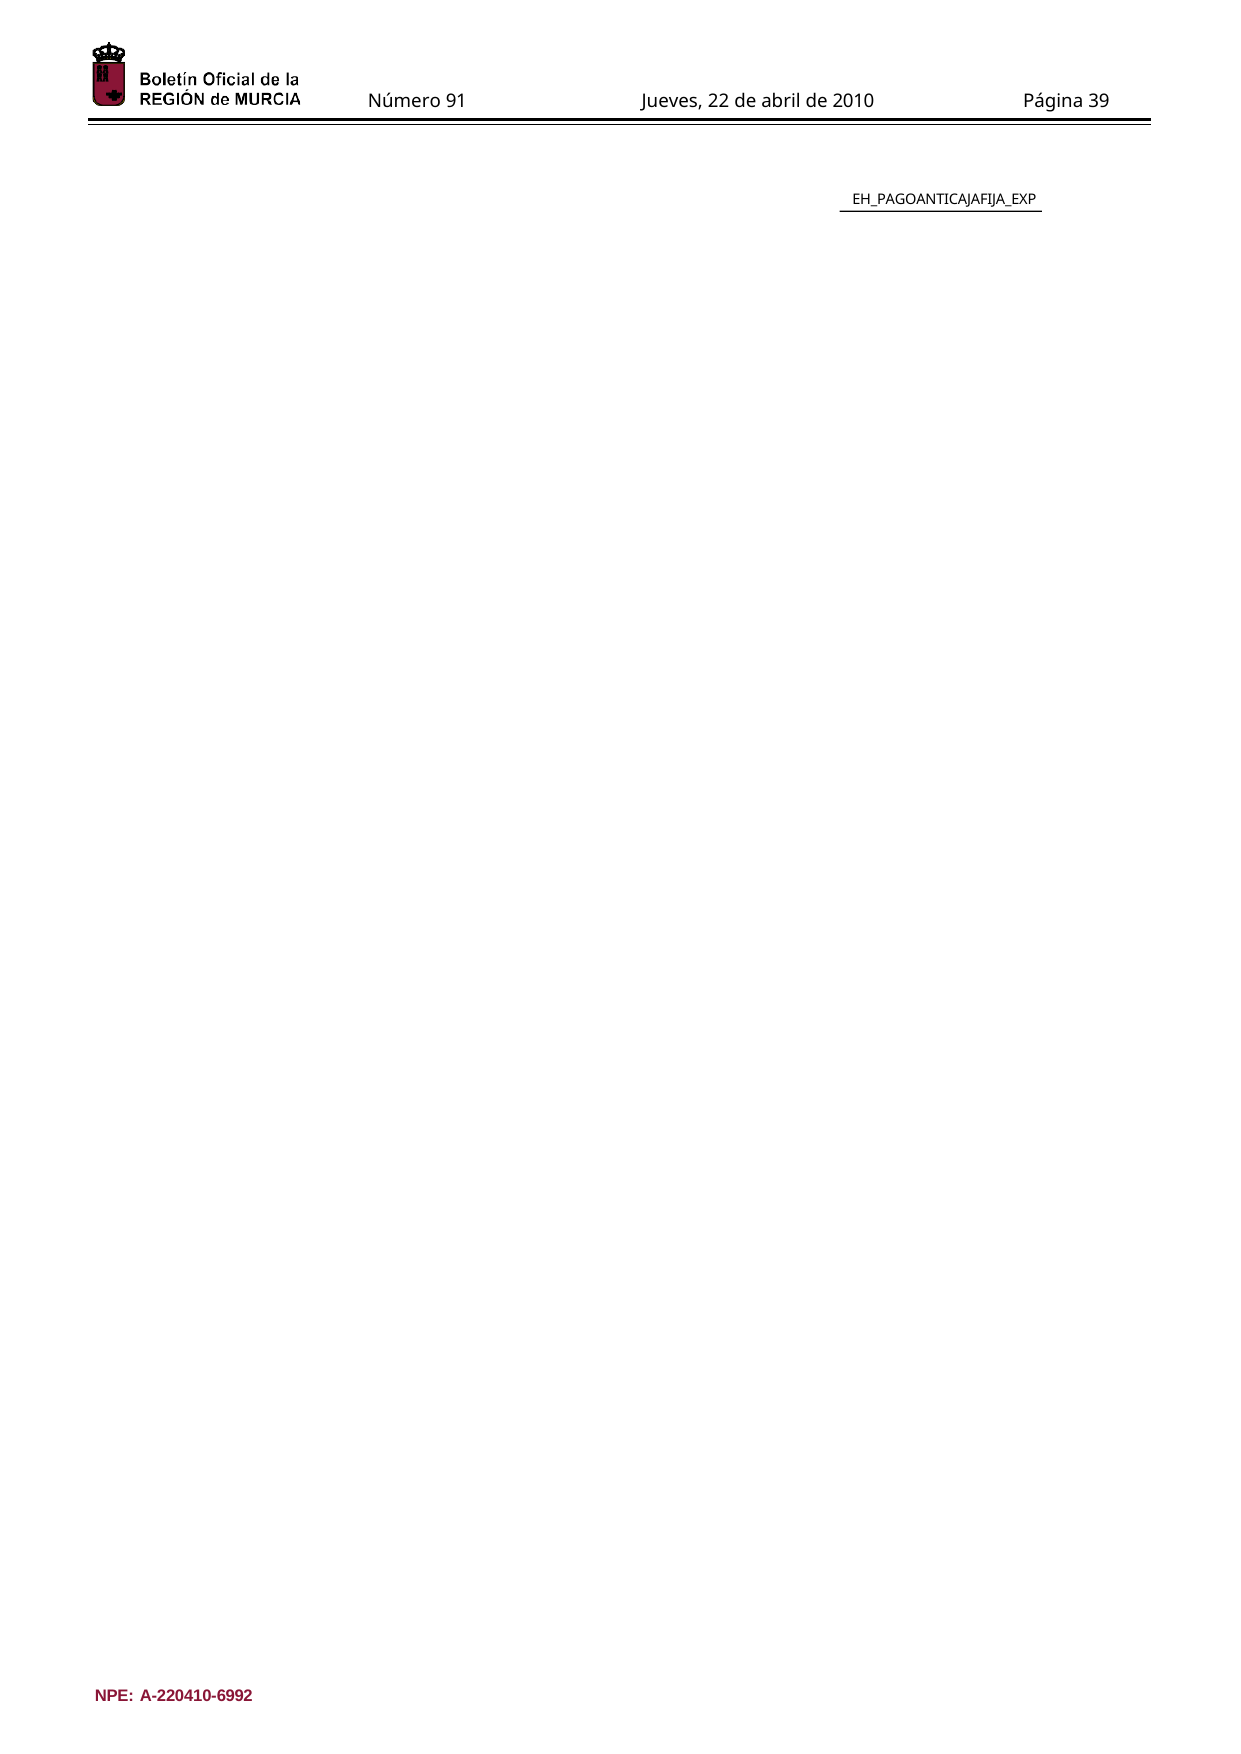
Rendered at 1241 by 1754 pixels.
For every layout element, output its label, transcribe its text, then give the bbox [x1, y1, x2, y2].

picture [92, 42, 125, 106]
picture [140, 72, 301, 105]
text EH_PAGOANTICAJAFIJA_EXP [167, 189, 1036, 209]
